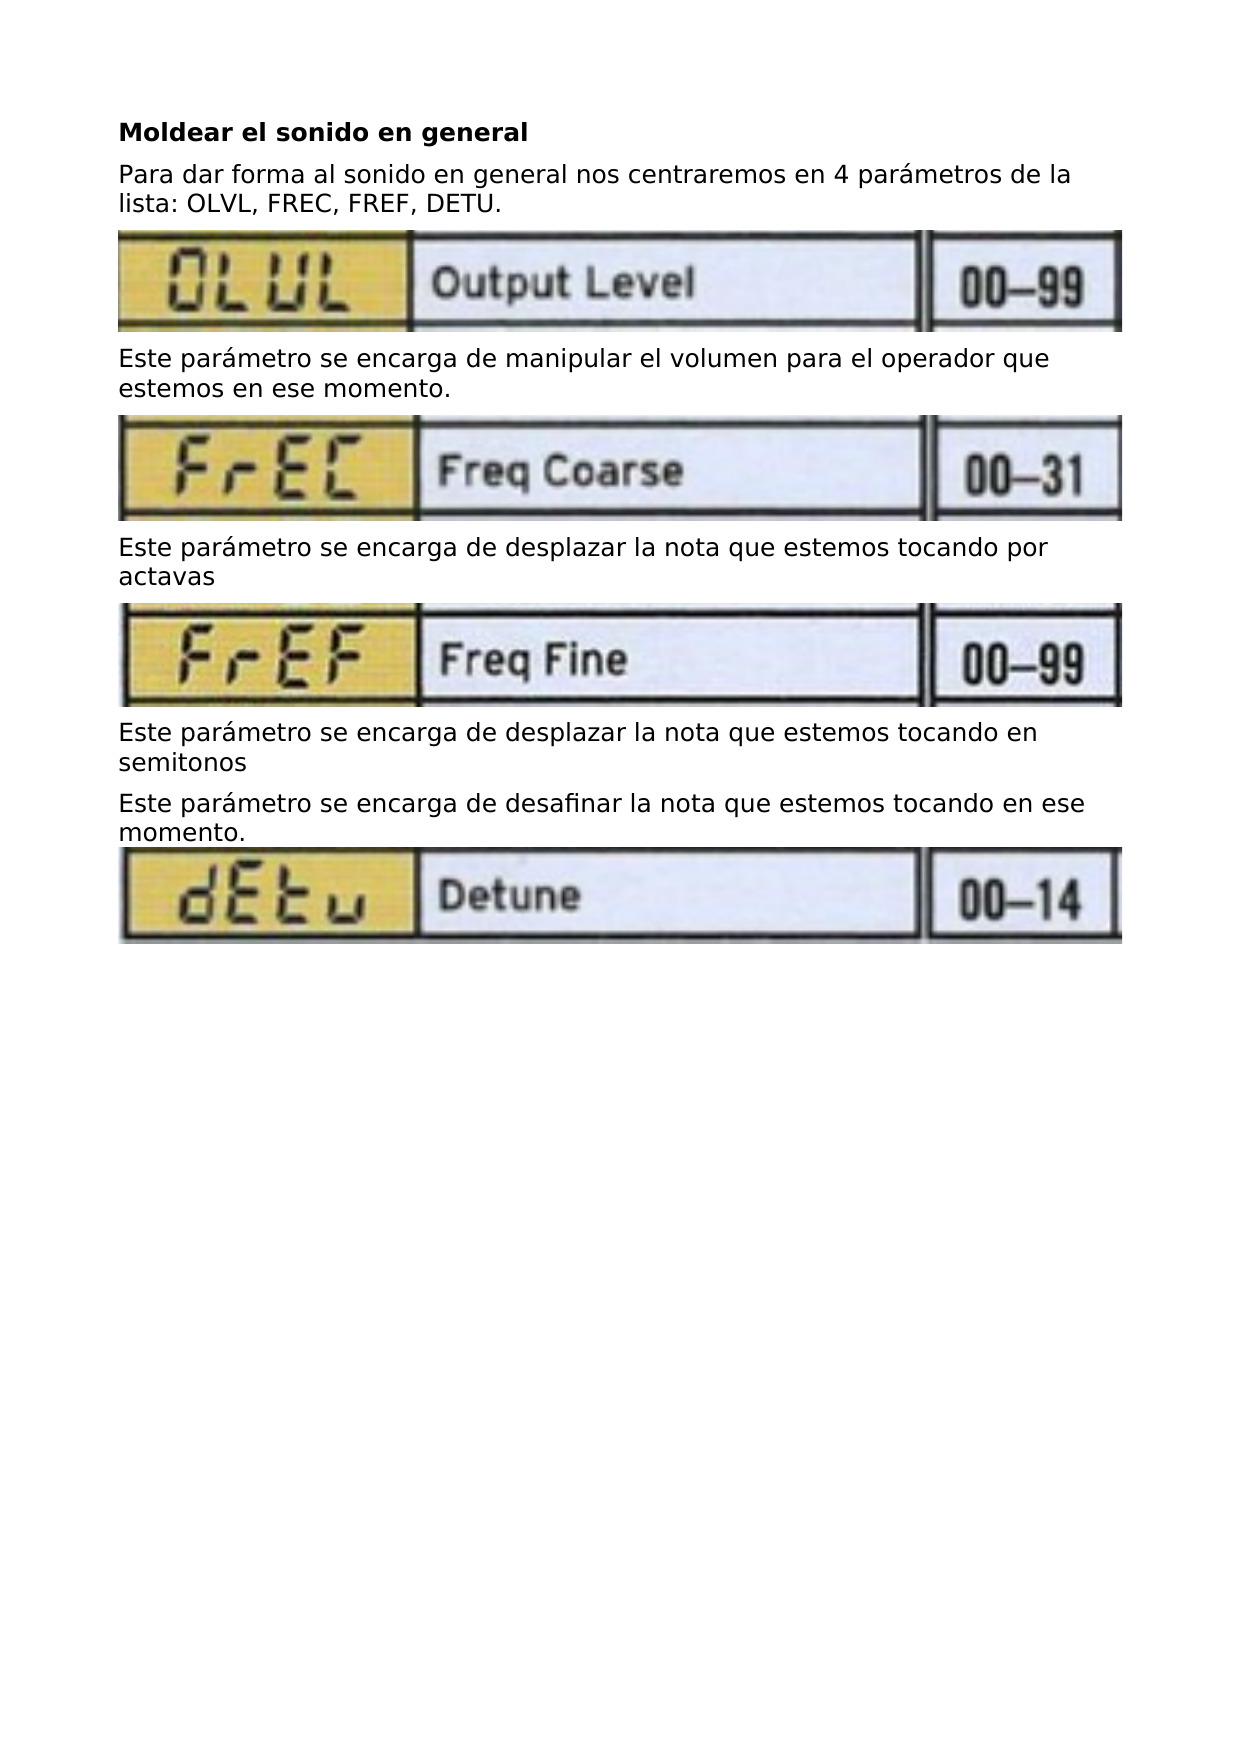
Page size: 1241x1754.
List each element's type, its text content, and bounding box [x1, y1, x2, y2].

text Este parámetro se encarga de manipular el volumen para el operador que estemos en ese momento. [118, 344, 1122, 403]
text Para dar forma al sonido en general nos centraremos en 4 parámetros de la lista: OLVL, FREC, FREF, DETU. [118, 160, 1122, 218]
picture [118, 847, 1123, 944]
picture [118, 603, 1123, 707]
text Este parámetro se encarga de desafinar la nota que estemos tocando en ese momento. [118, 789, 1122, 847]
text Moldear el sonido en general [118, 118, 1122, 147]
text Este parámetro se encarga de desplazar la nota que estemos tocando en semitonos [118, 719, 1122, 777]
picture [118, 230, 1123, 332]
picture [118, 415, 1123, 521]
text Este parámetro se encarga de desplazar la nota que estemos tocando por actavas [118, 533, 1122, 591]
